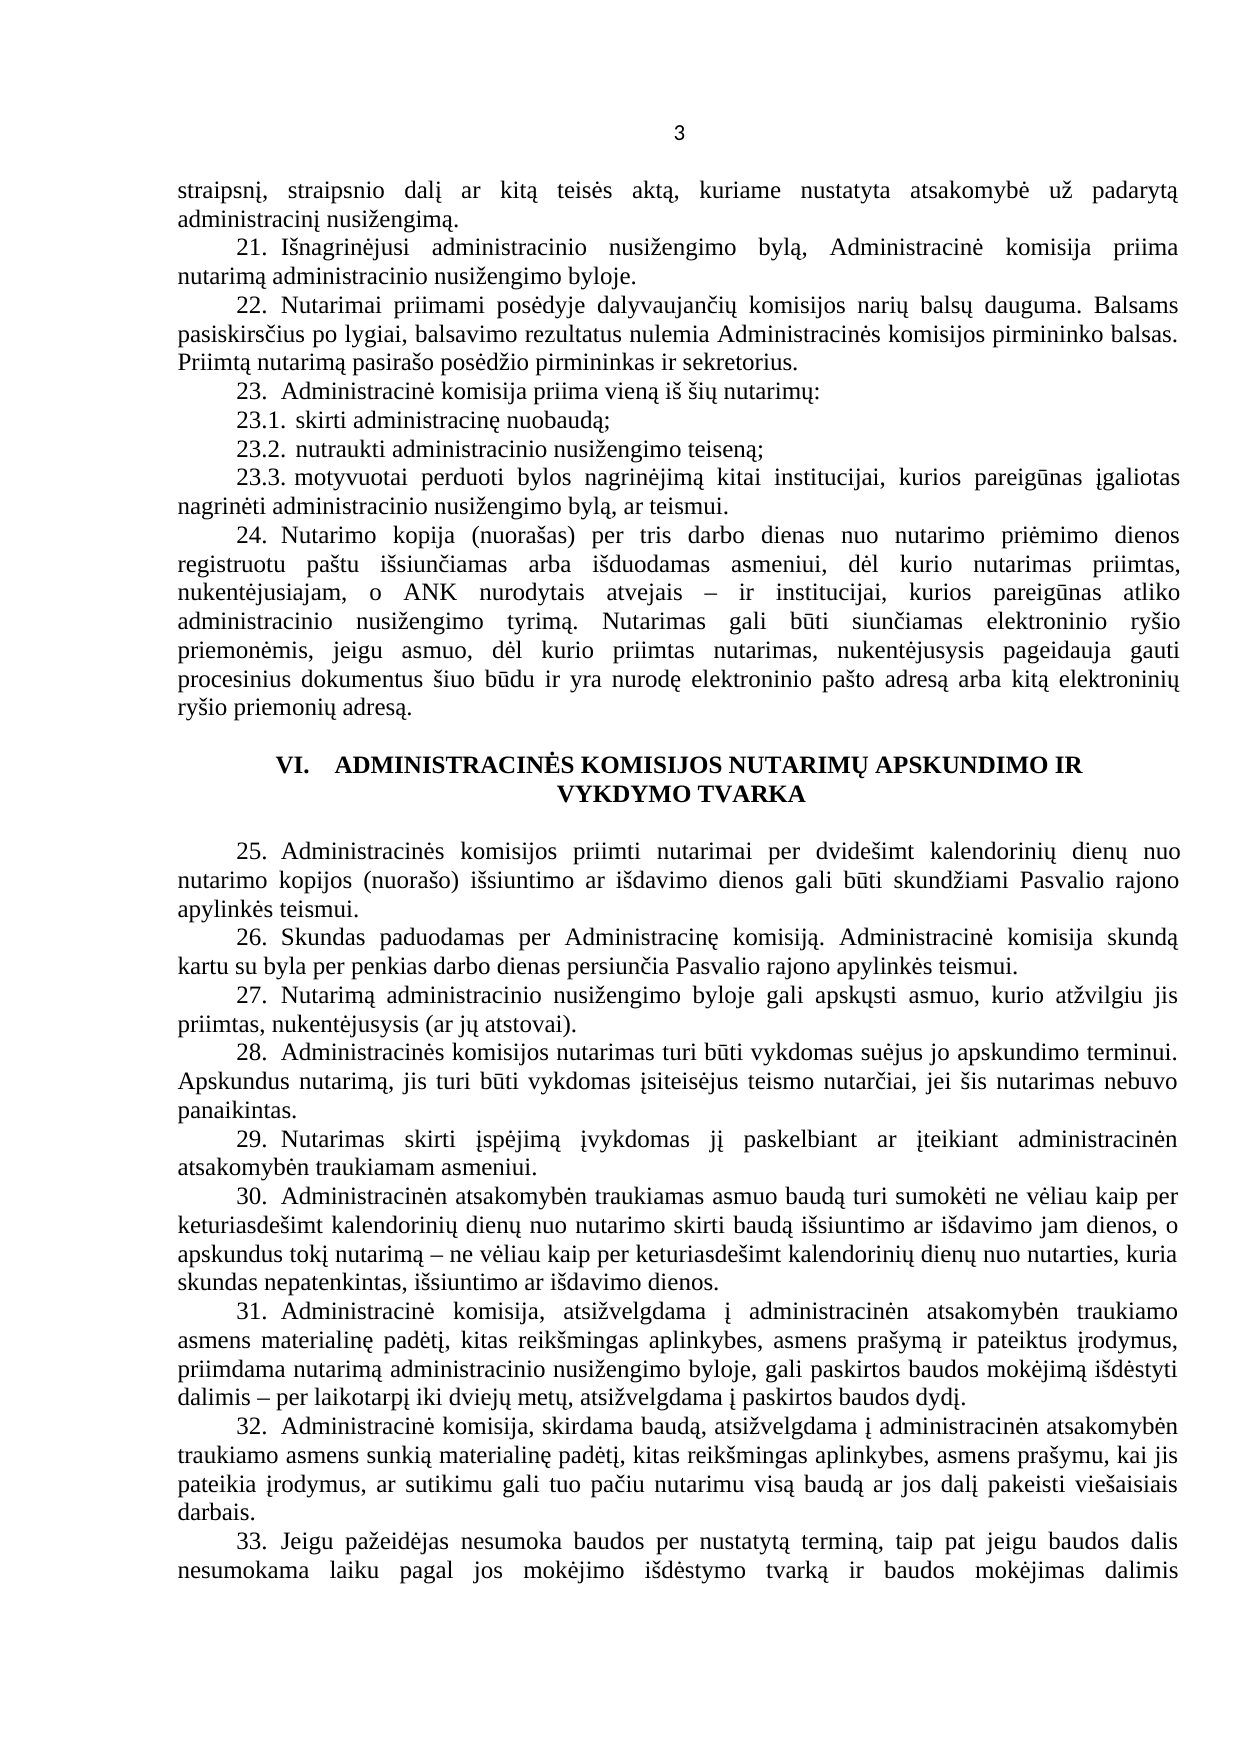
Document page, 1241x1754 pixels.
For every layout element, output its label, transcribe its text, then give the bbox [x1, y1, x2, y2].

text 22. Nutarimai priimami posėdyje dalyvaujančių komisijos narių balsų dauguma. Balsams pasiskirsčius po lygiai, balsavimo rezultatus nulemia Administracinės komisijos pirmininko balsas. Priimtą nutarimą pasirašo posėdžio pirmininkas ir sekretorius. [177, 290, 1179, 376]
text VYKDYMO TVARKA [181, 779, 1181, 807]
text 26. Skundas paduodamas per Administracinę komisiją. Administracinė komisija skundą kartu su byla per penkias darbo dienas persiunčia Pasvalio rajono apylinkės teismui. [177, 922, 1179, 980]
text straipsnį, straipsnio dalį ar kitą teisės aktą, kuriame nustatyta atsakomybė už padarytą administracinį nusižengimą. [177, 175, 1179, 232]
text 31. Administracinė komisija, atsižvelgdama į administracinėn atsakomybėn traukiamo asmens materialinę padėtį, kitas reikšmingas aplinkybes, asmens prašymą ir pateiktus įrodymus, priimdama nutarimą administracinio nusižengimo byloje, gali paskirtos baudos mokėjimą išdėstyti dalimis – per laikotarpį iki dviejų metų, atsižvelgdama į paskirtos baudos dydį. [177, 1296, 1179, 1411]
text 21. Išnagrinėjusi administracinio nusižengimo bylą, Administracinė komisija priima nutarimą administracinio nusižengimo byloje. [177, 232, 1179, 290]
text 28. Administracinės komisijos nutarimas turi būti vykdomas suėjus jo apskundimo terminui. Apskundus nutarimą, jis turi būti vykdomas įsiteisėjus teismo nutarčiai, jei šis nutarimas nebuvo panaikintas. [177, 1037, 1179, 1124]
text 25. Administracinės komisijos priimti nutarimai per dvidešimt kalendorinių dienų nuo nutarimo kopijos (nuorašo) išsiuntimo ar išdavimo dienos gali būti skundžiami Pasvalio rajono apylinkės teismui. [177, 836, 1181, 922]
text 23.2. nutraukti administracinio nusižengimo teiseną; [177, 434, 1181, 462]
text 33. Jeigu pažeidėjas nesumoka baudos per nustatytą terminą, taip pat jeigu baudos dalis nesumokama laiku pagal jos mokėjimo išdėstymo tvarką ir baudos mokėjimas dalimis [177, 1526, 1179, 1584]
text 23. Administracinė komisija priima vieną iš šių nutarimų: [177, 376, 1179, 405]
text VI. ADMINISTRACINĖS KOMISIJOS NUTARIMŲ APSKUNDIMO IR [177, 750, 1181, 779]
text 23.1. skirti administracinę nuobaudą; [177, 405, 1181, 434]
text 27. Nutarimą administracinio nusižengimo byloje gali apskųsti asmuo, kurio atžvilgiu jis priimtas, nukentėjusysis (ar jų atstovai). [177, 980, 1179, 1037]
text 23.3. motyvuotai perduoti bylos nagrinėjimą kitai institucijai, kurios pareigūnas įgaliotas nagrinėti administracinio nusižengimo bylą, ar teismui. [177, 462, 1181, 520]
text 30. Administracinėn atsakomybėn traukiamas asmuo baudą turi sumokėti ne vėliau kaip per keturiasdešimt kalendorinių dienų nuo nutarimo skirti baudą išsiuntimo ar išdavimo jam dienos, o apskundus tokį nutarimą – ne vėliau kaip per keturiasdešimt kalendorinių dienų nuo nutarties, kuria skundas nepatenkintas, išsiuntimo ar išdavimo dienos. [177, 1181, 1179, 1296]
text 24. Nutarimo kopija (nuorašas) per tris darbo dienas nuo nutarimo priėmimo dienos registruotu paštu išsiunčiamas arba išduodamas asmeniui, dėl kurio nutarimas priimtas, nukentėjusiajam, o ANK nurodytais atvejais – ir institucijai, kurios pareigūnas atliko administracinio nusižengimo tyrimą. Nutarimas gali būti siunčiamas elektroninio ryšio priemonėmis, jeigu asmuo, dėl kurio priimtas nutarimas, nukentėjusysis pageidauja gauti procesinius dokumentus šiuo būdu ir yra nurodę elektroninio pašto adresą arba kitą elektroninių ryšio priemonių adresą. [177, 520, 1181, 721]
text 29. Nutarimas skirti įspėjimą įvykdomas jį paskelbiant ar įteikiant administracinėn atsakomybėn traukiamam asmeniui. [177, 1124, 1179, 1181]
text 32. Administracinė komisija, skirdama baudą, atsižvelgdama į administracinėn atsakomybėn traukiamo asmens sunkią materialinę padėtį, kitas reikšmingas aplinkybes, asmens prašymu, kai jis pateikia įrodymus, ar sutikimu gali tuo pačiu nutarimu visą baudą ar jos dalį pakeisti viešaisiais darbais. [177, 1411, 1179, 1526]
